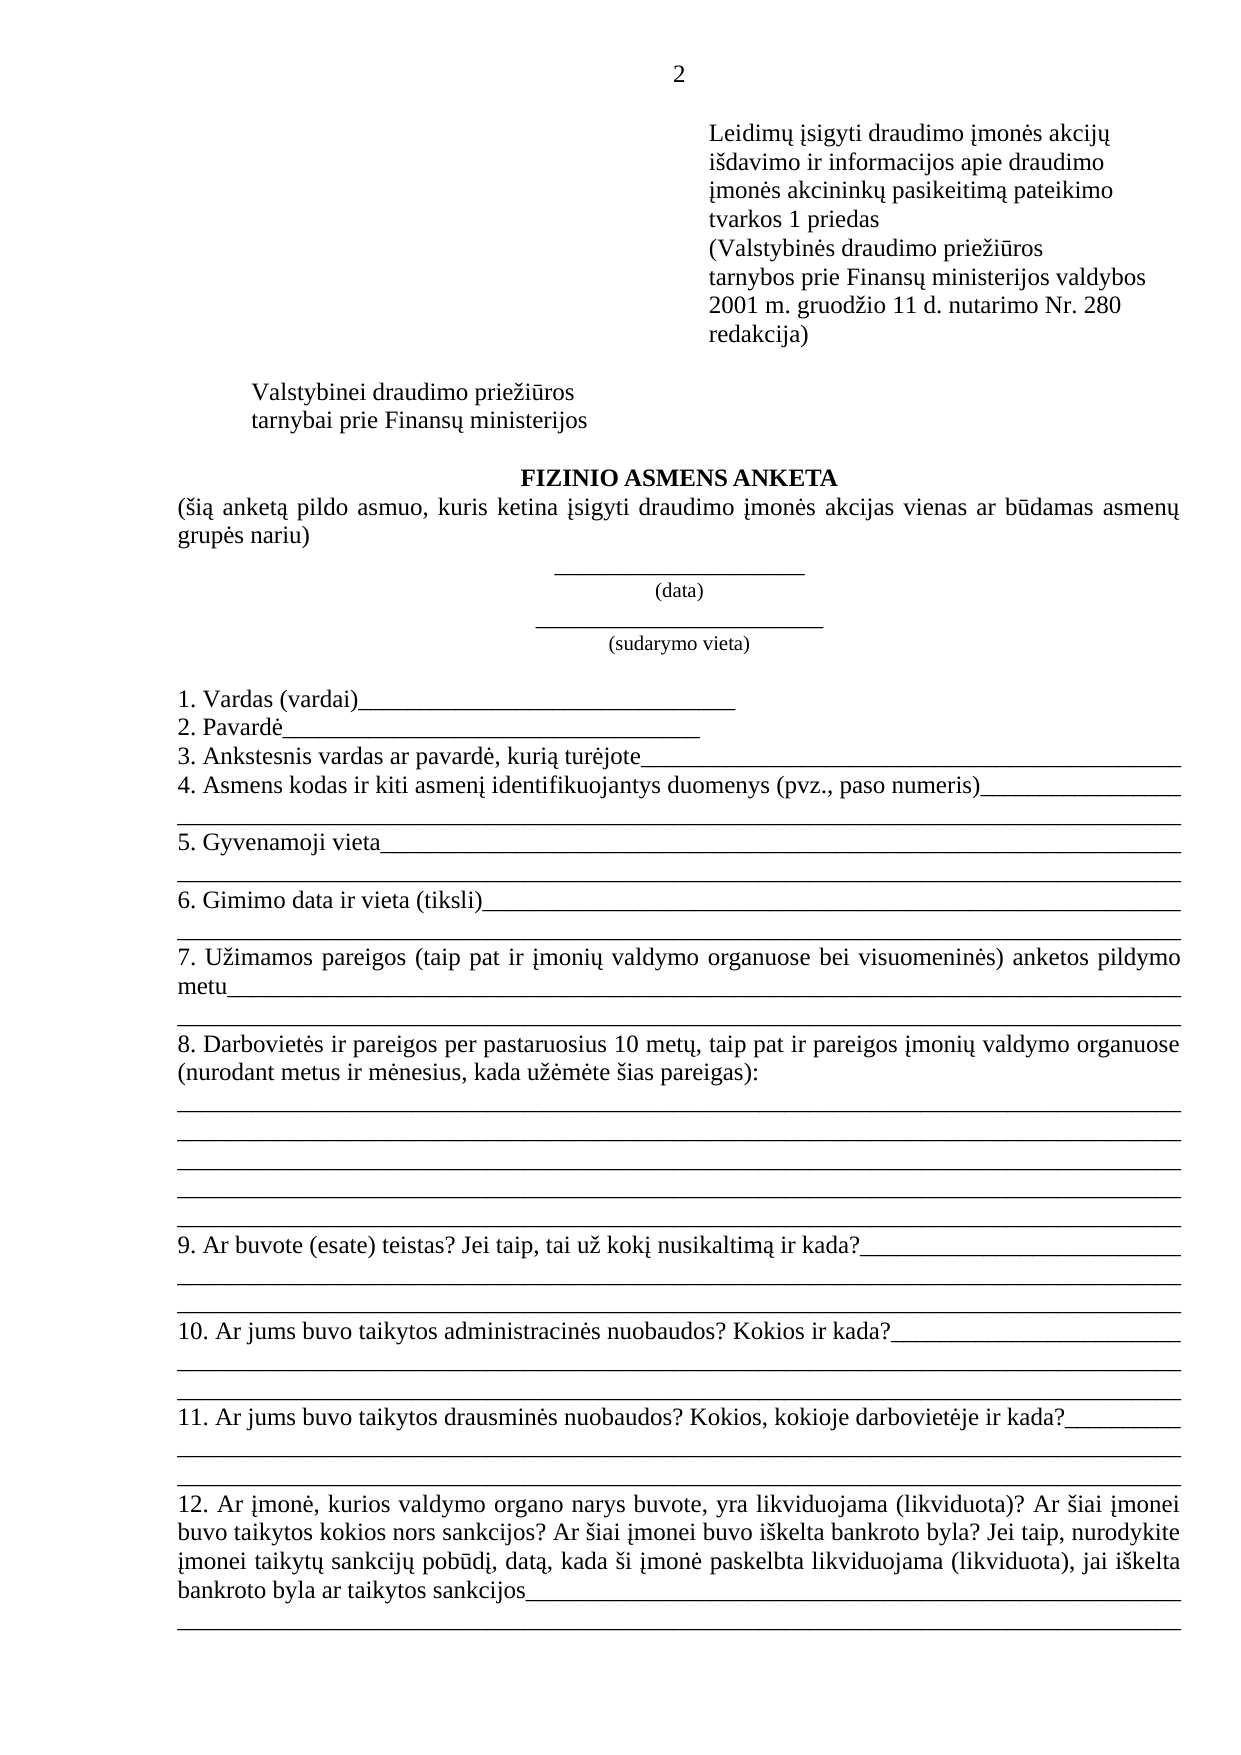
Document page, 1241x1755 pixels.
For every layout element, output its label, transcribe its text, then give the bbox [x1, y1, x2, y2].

text išdavimo ir informacijos apie draudimo [709, 147, 1181, 176]
text tarnybos prie Finansų ministerijos valdybos [709, 262, 1181, 291]
text Leidimų įsigyti draudimo įmonės akcijų [709, 118, 1181, 147]
text 6. Gimimo data ir vieta (tiksli) [177, 885, 1181, 914]
text 2001 m. gruodžio 11 d. nutarimo Nr. 280 [709, 291, 1181, 319]
text 4. Asmens kodas ir kiti asmenį identifikuojantys duomenys (pvz., paso numeris) [177, 770, 1181, 799]
text (data) [177, 578, 1181, 602]
text ____________________ [177, 549, 1181, 578]
text (Valstybinės draudimo priežiūros [709, 233, 1181, 262]
text 7. Užimamos pareigos (taip pat ir įmonių valdymo organuose bei visuomeninės) anketos pildymo metu [177, 942, 1181, 1000]
text (šią anketą pildo asmuo, kuris ketina įsigyti draudimo įmonės akcijas vienas ar būdamas asmenų grupės nariu) [177, 492, 1181, 549]
text tvarkos 1 priedas [709, 204, 1181, 233]
text (sudarymo vieta) [177, 631, 1181, 655]
text _______________________ [177, 602, 1181, 631]
text 10. Ar jums buvo taikytos administracinės nuobaudos? Kokios ir kada? [177, 1316, 1181, 1345]
text 9. Ar buvote (esate) teistas? Jei taip, tai už kokį nusikaltimą ir kada? [177, 1230, 1181, 1259]
text FIZINIO ASMENS ANKETA [177, 463, 1181, 492]
text 5. Gyvenamoji vieta [177, 827, 1181, 856]
text redakcija) [709, 319, 1181, 348]
text 12. Ar įmonė, kurios valdymo organo narys buvote, yra likviduojama (likviduota)? Ar šiai įmonei buvo taikytos kokios nors sankcijos? Ar šiai įmonei buvo iškelta bankroto byla? Jei taip, nurodykite įmonei taikytų sankcijų pobūdį, datą, kada ši įmonė paskelbta likviduojama (likviduota), jai iškelta bankroto byla ar taikytos sankcijos [177, 1489, 1181, 1604]
text 2. Pavardė [177, 712, 1181, 741]
text 1. Vardas (vardai) [177, 684, 1181, 712]
text 8. Darbovietės ir pareigos per pastaruosius 10 metų, taip pat ir pareigos įmonių valdymo organuose (nurodant metus ir mėnesius, kada užėmėte šias pareigas): [177, 1029, 1181, 1086]
text Valstybinei draudimo priežiūros [177, 377, 1181, 406]
text tarnybai prie Finansų ministerijos [177, 406, 1181, 434]
text 3. Ankstesnis vardas ar pavardė, kurią turėjote [177, 741, 1181, 770]
text 11. Ar jums buvo taikytos drausminės nuobaudos? Kokios, kokioje darbovietėje ir kada? [177, 1402, 1181, 1431]
text įmonės akcininkų pasikeitimą pateikimo [709, 176, 1181, 204]
